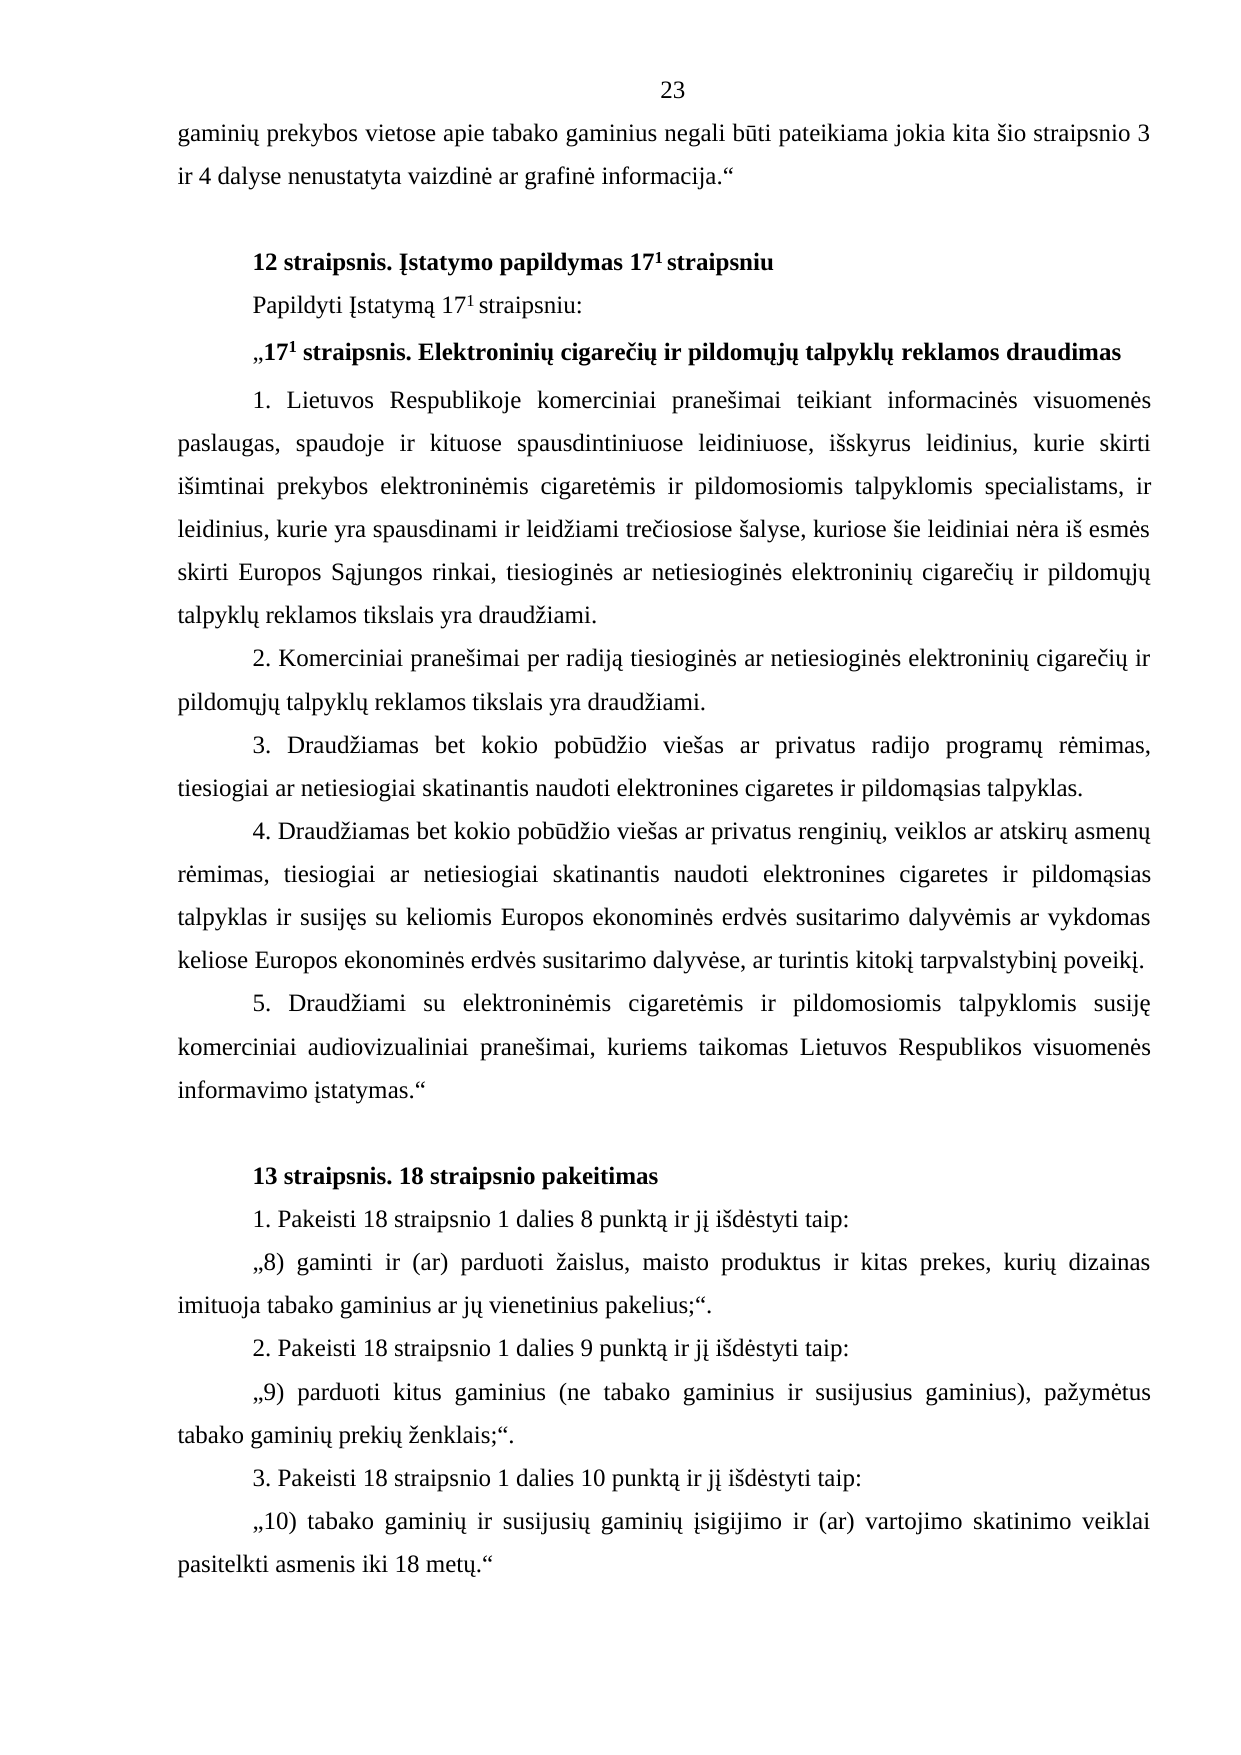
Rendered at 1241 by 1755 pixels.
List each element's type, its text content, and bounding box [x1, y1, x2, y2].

text „8) gaminti ir (ar) parduoti žaislus, maisto produktus ir kitas prekes, kurių dizainas imituoja tabako gaminius ar jų vienetinius pakelius;“. [177, 1247, 1152, 1319]
text gaminių prekybos vietose apie tabako gaminius negali būti pateikiama jokia kita šio straipsnio 3 ir 4 dalyse nenustatyta vaizdinė ar grafinė informacija.“ [177, 118, 1152, 190]
text 5. Draudžiami su elektroninėmis cigaretėmis ir pildomosiomis talpyklomis susiję komerciniai audiovizualiniai pranešimai, kuriems taikomas Lietuvos Respublikos visuomenės informavimo įstatymas.“ [177, 988, 1152, 1103]
text Papildyti Įstatymą 171 straipsniu: [177, 291, 1152, 319]
text 2. Pakeisti 18 straipsnio 1 dalies 9 punktą ir jį išdėstyti taip: [177, 1333, 1152, 1362]
text „9) parduoti kitus gaminius (ne tabako gaminius ir susijusius gaminius), pažymėtus tabako gaminių prekių ženklais;“. [177, 1377, 1152, 1448]
text „10) tabako gaminių ir susijusių gaminių įsigijimo ir (ar) vartojimo skatinimo veiklai pasitelkti asmenis iki 18 metų.“ [177, 1506, 1152, 1578]
text 12 straipsnis. Įstatymo papildymas 171 straipsniu [177, 247, 1152, 276]
text 3. Pakeisti 18 straipsnio 1 dalies 10 punktą ir jį išdėstyti taip: [177, 1463, 1152, 1492]
text 2. Komerciniai pranešimai per radiją tiesioginės ar netiesioginės elektroninių cigarečių ir pildomųjų talpyklų reklamos tikslais yra draudžiami. [177, 643, 1152, 715]
text 1. Lietuvos Respublikoje komerciniai pranešimai teikiant informacinės visuomenės paslaugas, spaudoje ir kituose spausdintiniuose leidiniuose, išskyrus leidinius, kurie skirti išimtinai prekybos elektroninėmis cigaretėmis ir pildomosiomis talpyklomis specialistams, ir leidinius, kurie yra spausdinami ir leidžiami trečiosiose šalyse, kuriose šie leidiniai nėra iš esmės skirti Europos Sąjungos rinkai, tiesioginės ar netiesioginės elektroninių cigarečių ir pildomųjų talpyklų reklamos tikslais yra draudžiami. [177, 385, 1152, 629]
text „171 straipsnis. Elektroninių cigarečių ir pildomųjų talpyklų reklamos draudimas [177, 334, 1152, 368]
text 3. Draudžiamas bet kokio pobūdžio viešas ar privatus radijo programų rėmimas, tiesiogiai ar netiesiogiai skatinantis naudoti elektronines cigaretes ir pildomąsias talpyklas. [177, 730, 1152, 802]
text 4. Draudžiamas bet kokio pobūdžio viešas ar privatus renginių, veiklos ar atskirų asmenų rėmimas, tiesiogiai ar netiesiogiai skatinantis naudoti elektronines cigaretes ir pildomąsias talpyklas ir susijęs su keliomis Europos ekonominės erdvės susitarimo dalyvėmis ar vykdomas keliose Europos ekonominės erdvės susitarimo dalyvėse, ar turintis kitokį tarpvalstybinį poveikį. [177, 816, 1152, 974]
text 1. Pakeisti 18 straipsnio 1 dalies 8 punktą ir jį išdėstyti taip: [177, 1204, 1152, 1233]
text 13 straipsnis. 18 straipsnio pakeitimas [177, 1161, 1152, 1190]
